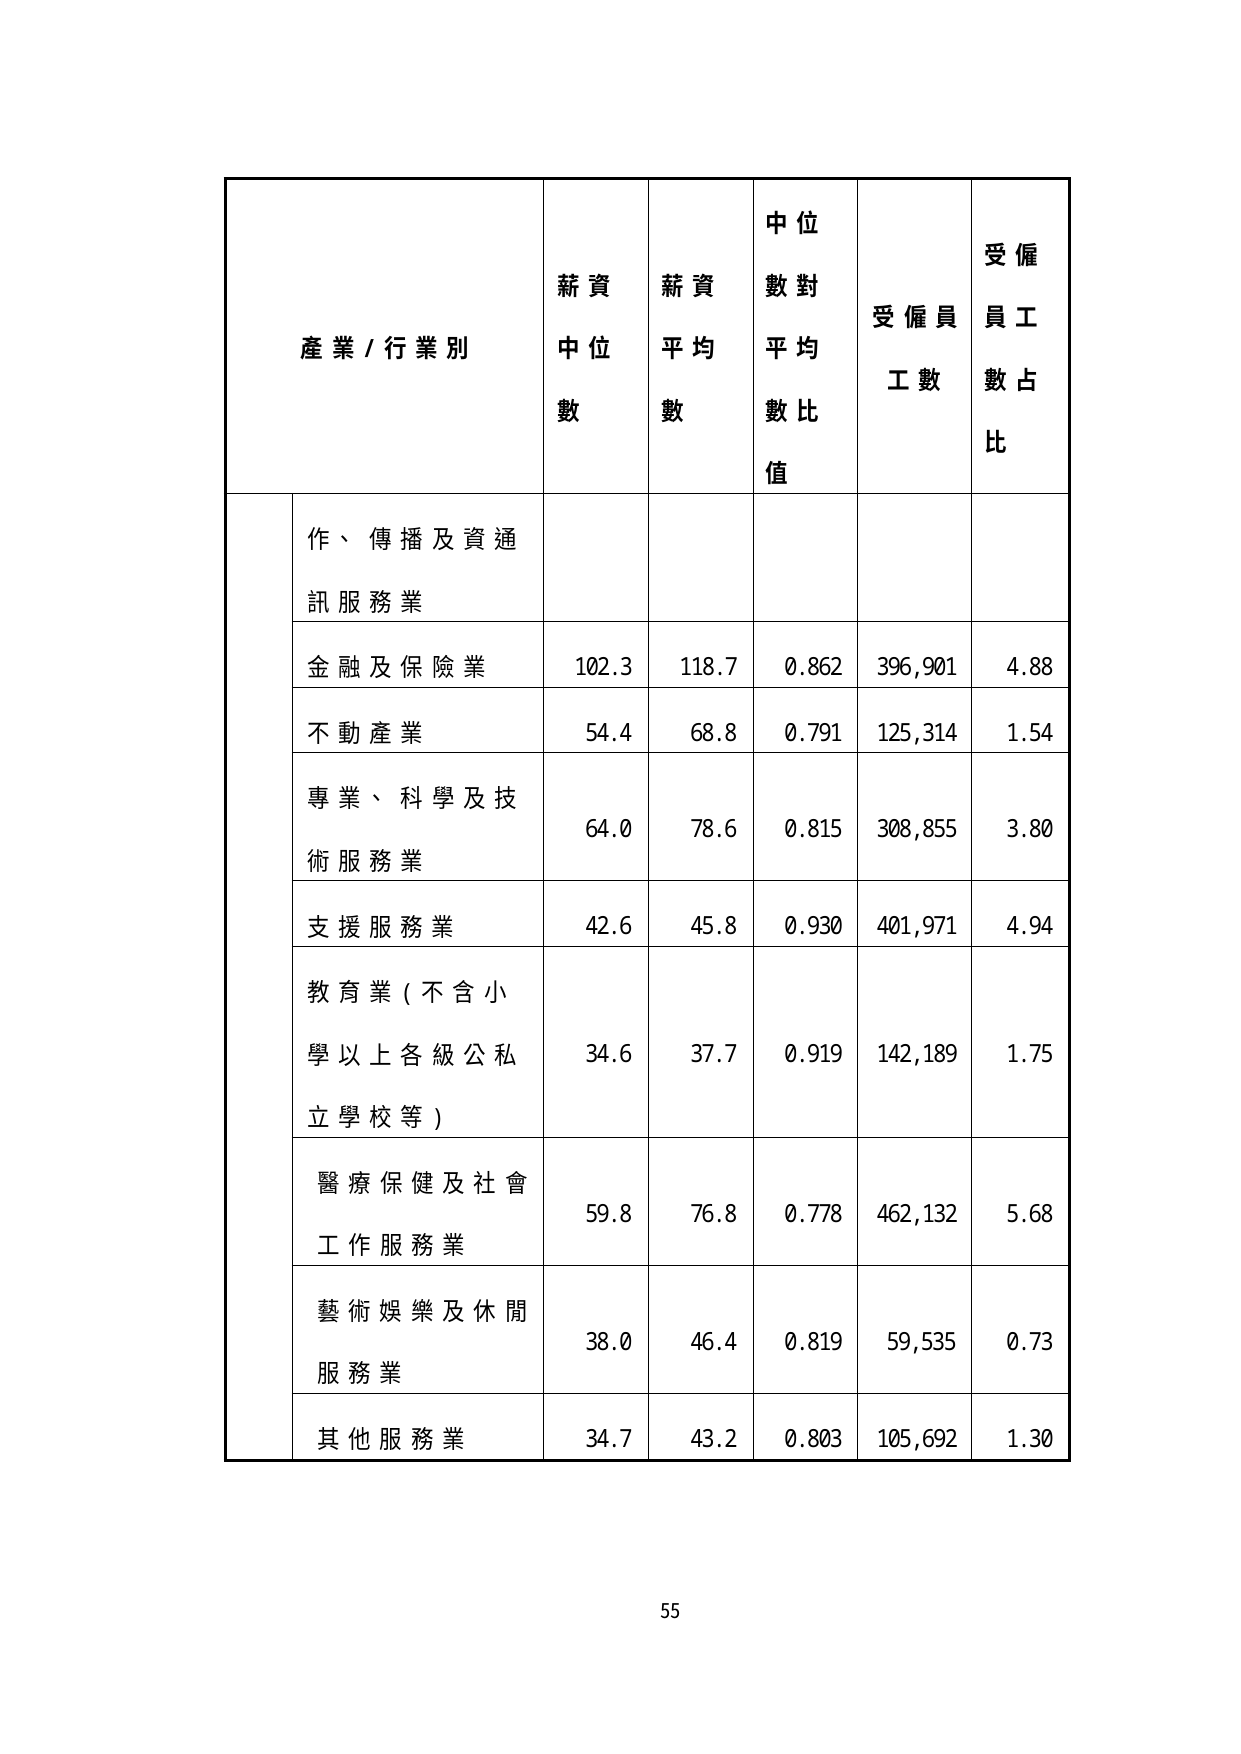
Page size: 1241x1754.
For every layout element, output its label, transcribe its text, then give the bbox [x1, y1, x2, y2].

table_cell 37.7 [649, 947, 753, 1137]
table_cell 3.80 [972, 753, 1068, 880]
table_cell 59.8 [544, 1138, 648, 1265]
table_cell 0.919 [754, 947, 857, 1137]
table_cell 54.4 [544, 688, 648, 752]
table_cell 125,314 [858, 688, 971, 752]
table_cell 105,692 [858, 1394, 971, 1458]
table_cell 不動產業 [293, 688, 543, 752]
table_header 薪資中位數 [544, 180, 648, 493]
table_cell 0.778 [754, 1138, 857, 1265]
table_cell 34.7 [544, 1394, 648, 1458]
table_cell 396,901 [858, 622, 971, 687]
table_cell 0.815 [754, 753, 857, 880]
table_header 中位數對平均數比值 [754, 180, 857, 493]
table_cell 藝術娛樂及休閒服務業 [293, 1266, 543, 1393]
table_cell [227, 494, 292, 1458]
table_cell 34.6 [544, 947, 648, 1137]
table_cell 64.0 [544, 753, 648, 880]
table_cell [858, 494, 971, 621]
table_header 產業/行業別 [227, 180, 543, 493]
table_cell [972, 494, 1068, 621]
table_cell 5.68 [972, 1138, 1068, 1265]
table_cell 0.803 [754, 1394, 857, 1458]
table_cell 38.0 [544, 1266, 648, 1393]
table_cell [649, 494, 753, 621]
table_cell 401,971 [858, 881, 971, 946]
table_cell 76.8 [649, 1138, 753, 1265]
table_cell 46.4 [649, 1266, 753, 1393]
table_cell 0.791 [754, 688, 857, 752]
table_header 薪資平均數 [649, 180, 753, 493]
table_cell 支援服務業 [293, 881, 543, 946]
table_cell 金融及保險業 [293, 622, 543, 687]
table_cell 醫療保健及社會工作服務業 [293, 1138, 543, 1265]
table_cell 0.930 [754, 881, 857, 946]
table_cell 78.6 [649, 753, 753, 880]
table_cell 教育業(不含小學以上各級公私立學校等) [293, 947, 543, 1137]
table_cell 1.30 [972, 1394, 1068, 1458]
table_cell 作、傳播及資通訊服務業 [293, 494, 543, 621]
table_cell 4.94 [972, 881, 1068, 946]
table_cell 45.8 [649, 881, 753, 946]
table_cell 專業、科學及技術服務業 [293, 753, 543, 880]
table_cell 102.3 [544, 622, 648, 687]
table_header 受僱員工數 [858, 180, 971, 493]
table_cell 1.54 [972, 688, 1068, 752]
table_cell 4.88 [972, 622, 1068, 687]
table_cell 118.7 [649, 622, 753, 687]
table_cell 其他服務業 [293, 1394, 543, 1458]
table_cell [544, 494, 648, 621]
table_cell 59,535 [858, 1266, 971, 1393]
table_cell 308,855 [858, 753, 971, 880]
table_cell 0.73 [972, 1266, 1068, 1393]
table_cell 0.862 [754, 622, 857, 687]
table_cell 42.6 [544, 881, 648, 946]
table_header 受僱員工數占比 [972, 180, 1068, 493]
table_cell 43.2 [649, 1394, 753, 1458]
table_cell 0.819 [754, 1266, 857, 1393]
table_cell 68.8 [649, 688, 753, 752]
table_cell 142,189 [858, 947, 971, 1137]
table_cell 1.75 [972, 947, 1068, 1137]
table_cell 462,132 [858, 1138, 971, 1265]
table_cell [754, 494, 857, 621]
